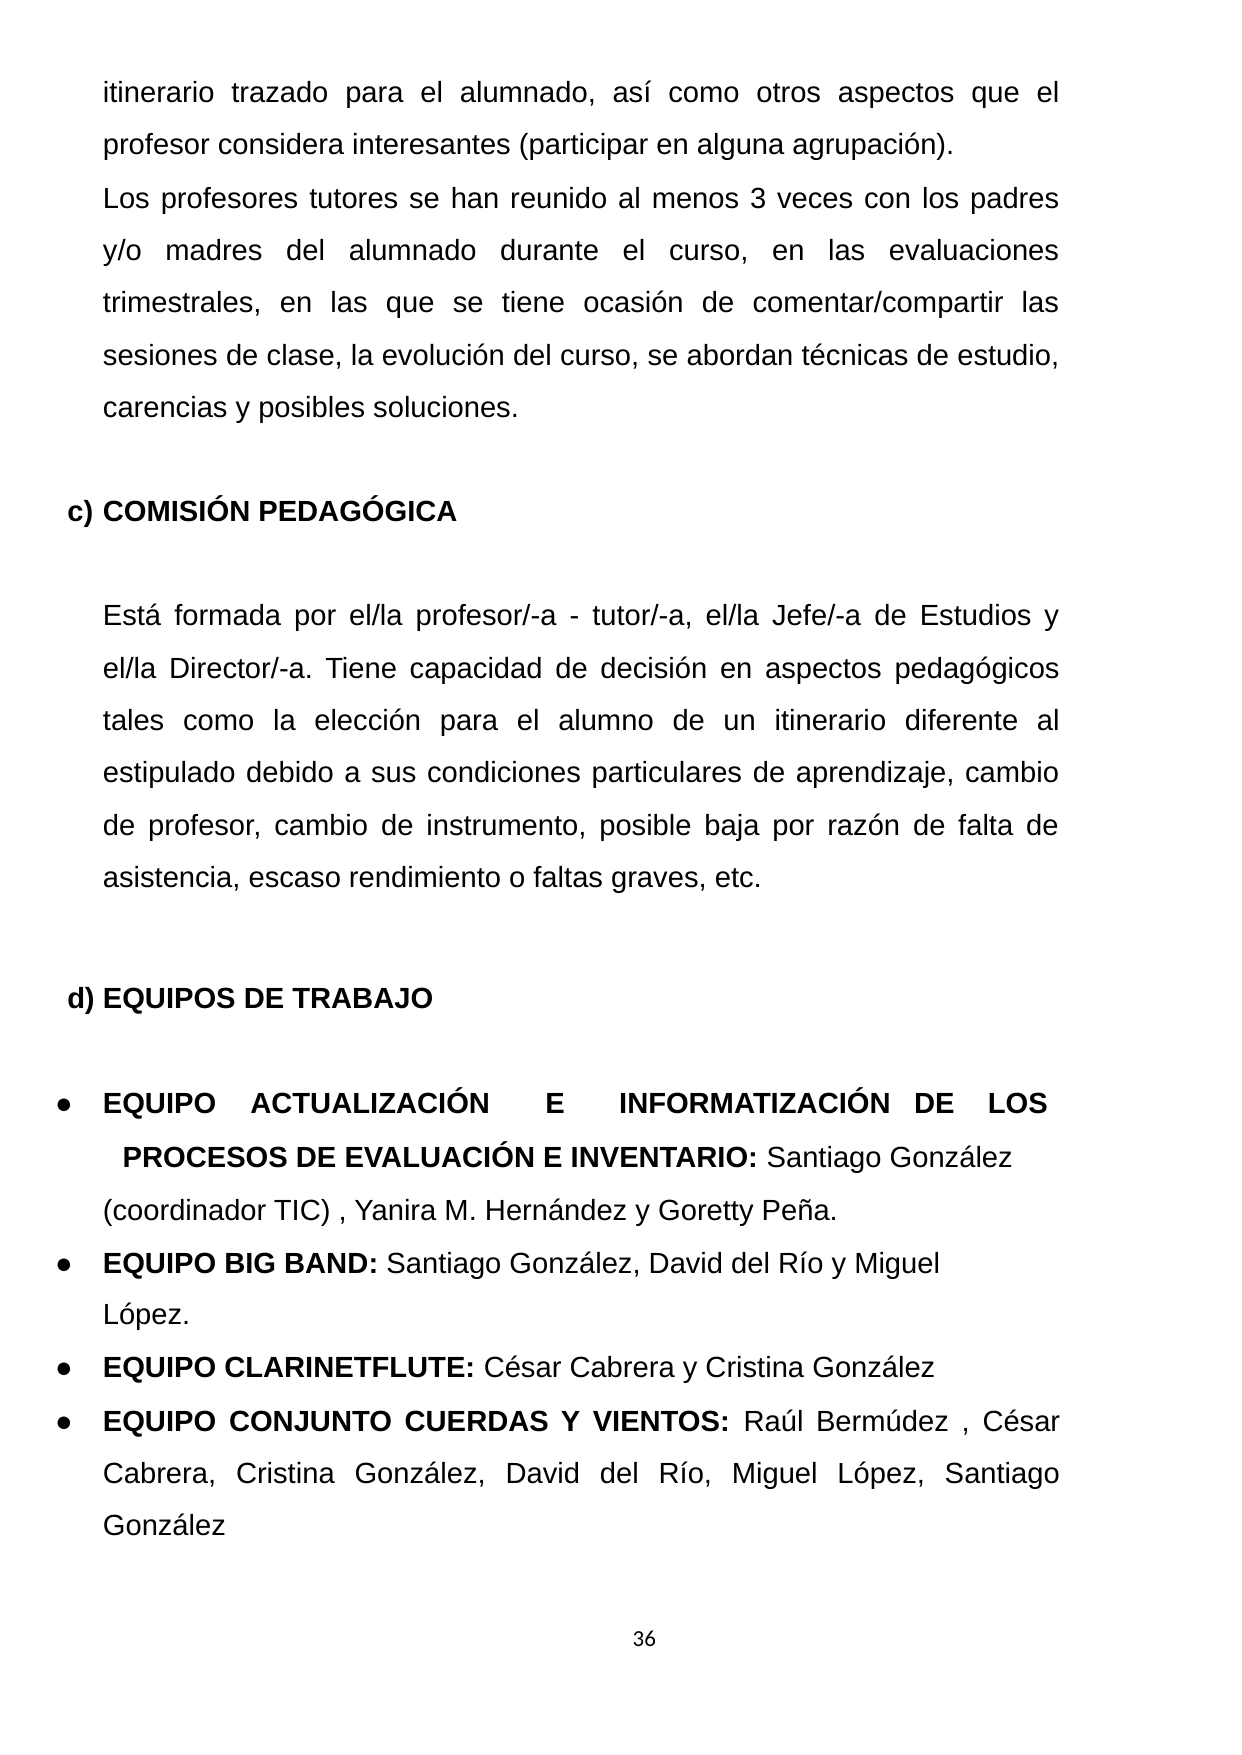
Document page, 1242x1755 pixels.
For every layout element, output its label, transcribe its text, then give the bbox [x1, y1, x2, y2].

list COMISIÓN PEDAGÓGICA [67, 494, 1165, 528]
list EQUIPO CONJUNTO CUERDAS Y VIENTOS: Raúl Bermúdez , César Cabrera, Cristina González, David del Río, Miguel López, Santiago González [55, 1404, 1061, 1542]
text Los profesores tutores se han reunido al menos 3 veces con los padres y/o madres del alumnado durante el curso, en las evaluaciones trimestrales, en las que se tiene ocasión de comentar/compartir las sesiones de clase, la evolución del curso, se abordan técnicas de estudio, carencias y posibles soluciones. [103, 181, 1061, 423]
text Está formada por el/la profesor/-a - tutor/-a, el/la Jefe/-a de Estudios y el/la Director/-a. Tiene capacidad de decisión en aspectos pedagógicos tales como la elección para el alumno de un itinerario diferente al estipulado debido a sus condiciones particulares de aprendizaje, cambio de profesor, cambio de instrumento, posible baja por razón de falta de asistencia, escaso rendimiento o faltas graves, etc. [103, 598, 1061, 893]
list EQUIPO ACTUALIZACIÓN E INFORMATIZACIÓN DE LOS [55, 1086, 1061, 1119]
text López. [103, 1297, 1061, 1331]
list EQUIPO BIG BAND: Santiago González, David del Río y Miguel [55, 1247, 1061, 1280]
text itinerario trazado para el alumnado, así como otros aspectos que el profesor considera interesantes (participar en alguna agrupación). [103, 75, 1061, 161]
text (coordinador TIC) , Yanira M. Hernández y Goretty Peña. [103, 1193, 1061, 1227]
list EQUIPOS DE TRABAJO [67, 981, 1165, 1015]
text PROCESOS DE EVALUACIÓN E INVENTARIO: Santiago González [122, 1140, 1165, 1173]
list EQUIPO CLARINETFLUTE: César Cabrera y Cristina González [55, 1351, 1061, 1384]
